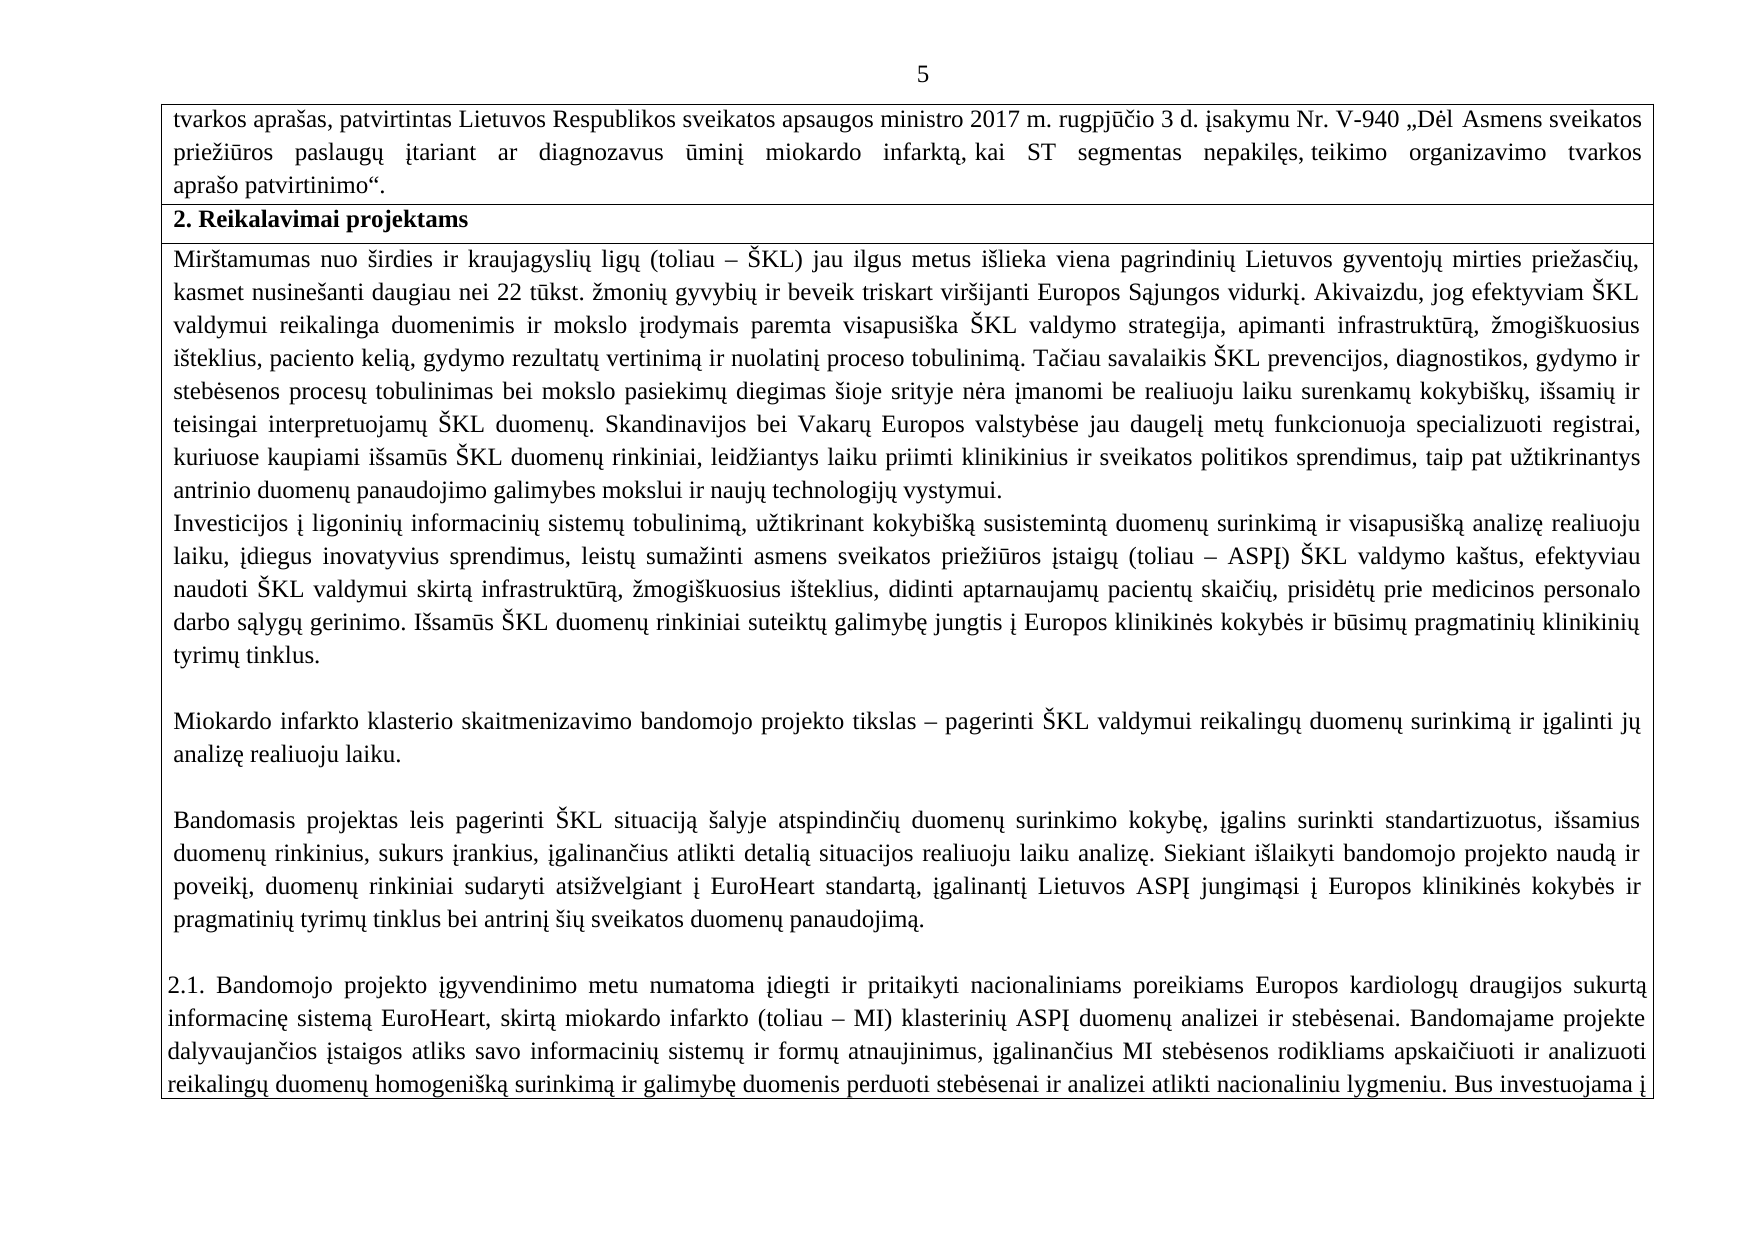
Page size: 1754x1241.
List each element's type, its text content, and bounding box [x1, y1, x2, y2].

table_cell tvarkos aprašas, patvirtintas Lietuvos Respublikos sveikatos apsaugos ministro 2017 m. rugpjūčio 3 d. įsakymu Nr. V-940 „Dėl Asmens sveikatos priežiūros paslaugų įtariant ar diagnozavus ūminį miokardo infarktą, kai ST segmentas nepakilęs, teikimo organizavimo tvarkos aprašo patvirtinimo“. [162, 105, 1653, 203]
table_cell Mirštamumas nuo širdies ir kraujagyslių ligų (toliau – ŠKL) jau ilgus metus išlieka viena pagrindinių Lietuvos gyventojų mirties priežasčių, kasmet nusinešanti daugiau nei 22 tūkst. žmonių gyvybių ir beveik triskart viršijanti Europos Sąjungos vidurkį. Akivaizdu, jog efektyviam ŠKL valdymui reikalinga duomenimis ir mokslo įrodymais paremta visapusiška ŠKL valdymo strategija, apimanti infrastruktūrą, žmogiškuosius išteklius, paciento kelią, gydymo rezultatų vertinimą ir nuolatinį proceso tobulinimą. Tačiau savalaikis ŠKL prevencijos, diagnostikos, gydymo ir stebėsenos procesų tobulinimas bei mokslo pasiekimų diegimas šioje srityje nėra įmanomi be realiuoju laiku surenkamų kokybiškų, išsamių ir teisingai interpretuojamų ŠKL duomenų. Skandinavijos bei Vakarų Europos valstybėse jau daugelį metų funkcionuoja specializuoti registrai, kuriuose kaupiami išsamūs ŠKL duomenų rinkiniai, leidžiantys laiku priimti klinikinius ir sveikatos politikos sprendimus, taip pat užtikrinantys antrinio duomenų panaudojimo galimybes mokslui ir naujų technologijų vystymui. Investicijos į ligoninių informacinių sistemų tobulinimą, užtikrinant kokybišką susistemintą duomenų surinkimą ir visapusišką analizę realiuoju laiku, įdiegus inovatyvius sprendimus, leistų sumažinti asmens sveikatos priežiūros įstaigų (toliau – ASPĮ) ŠKL valdymo kaštus, efektyviau naudoti ŠKL valdymui skirtą infrastruktūrą, žmogiškuosius išteklius, didinti aptarnaujamų pacientų skaičių, prisidėtų prie medicinos personalo darbo sąlygų gerinimo. Išsamūs ŠKL duomenų rinkiniai suteiktų galimybę jungtis į Europos klinikinės kokybės ir būsimų pragmatinių klinikinių tyrimų tinklus. Miokardo infarkto klasterio skaitmenizavimo bandomojo projekto tikslas – pagerinti ŠKL valdymui reikalingų duomenų surinkimą ir įgalinti jų analizę realiuoju laiku. Bandomasis projektas leis pagerinti ŠKL situaciją šalyje atspindinčių duomenų surinkimo kokybę, įgalins surinkti standartizuotus, išsamius duomenų rinkinius, sukurs įrankius, įgalinančius atlikti detalią situacijos realiuoju laiku analizę. Siekiant išlaikyti bandomojo projekto naudą ir poveikį, duomenų rinkiniai sudaryti atsižvelgiant į EuroHeart standartą, įgalinantį Lietuvos ASPĮ jungimąsi į Europos klinikinės kokybės ir pragmatinių tyrimų tinklus bei antrinį šių sveikatos duomenų panaudojimą. 2.1. Bandomojo projekto įgyvendinimo metu numatoma įdiegti ir pritaikyti nacionaliniams poreikiams Europos kardiologų draugijos sukurtą informacinę sistemą EuroHeart, skirtą miokardo infarkto (toliau – MI) klasterinių ASPĮ duomenų analizei ir stebėsenai. Bandomajame projekte dalyvaujančios įstaigos atliks savo informacinių sistemų ir formų atnaujinimus, įgalinančius MI stebėsenos rodikliams apskaičiuoti ir analizuoti reikalingų duomenų homogenišką surinkimą ir galimybę duomenis perduoti stebėsenai ir analizei atlikti nacionaliniu lygmeniu. Bus investuojama į [162, 244, 1653, 1098]
table_cell 2. Reikalavimai projektams [162, 205, 1653, 243]
